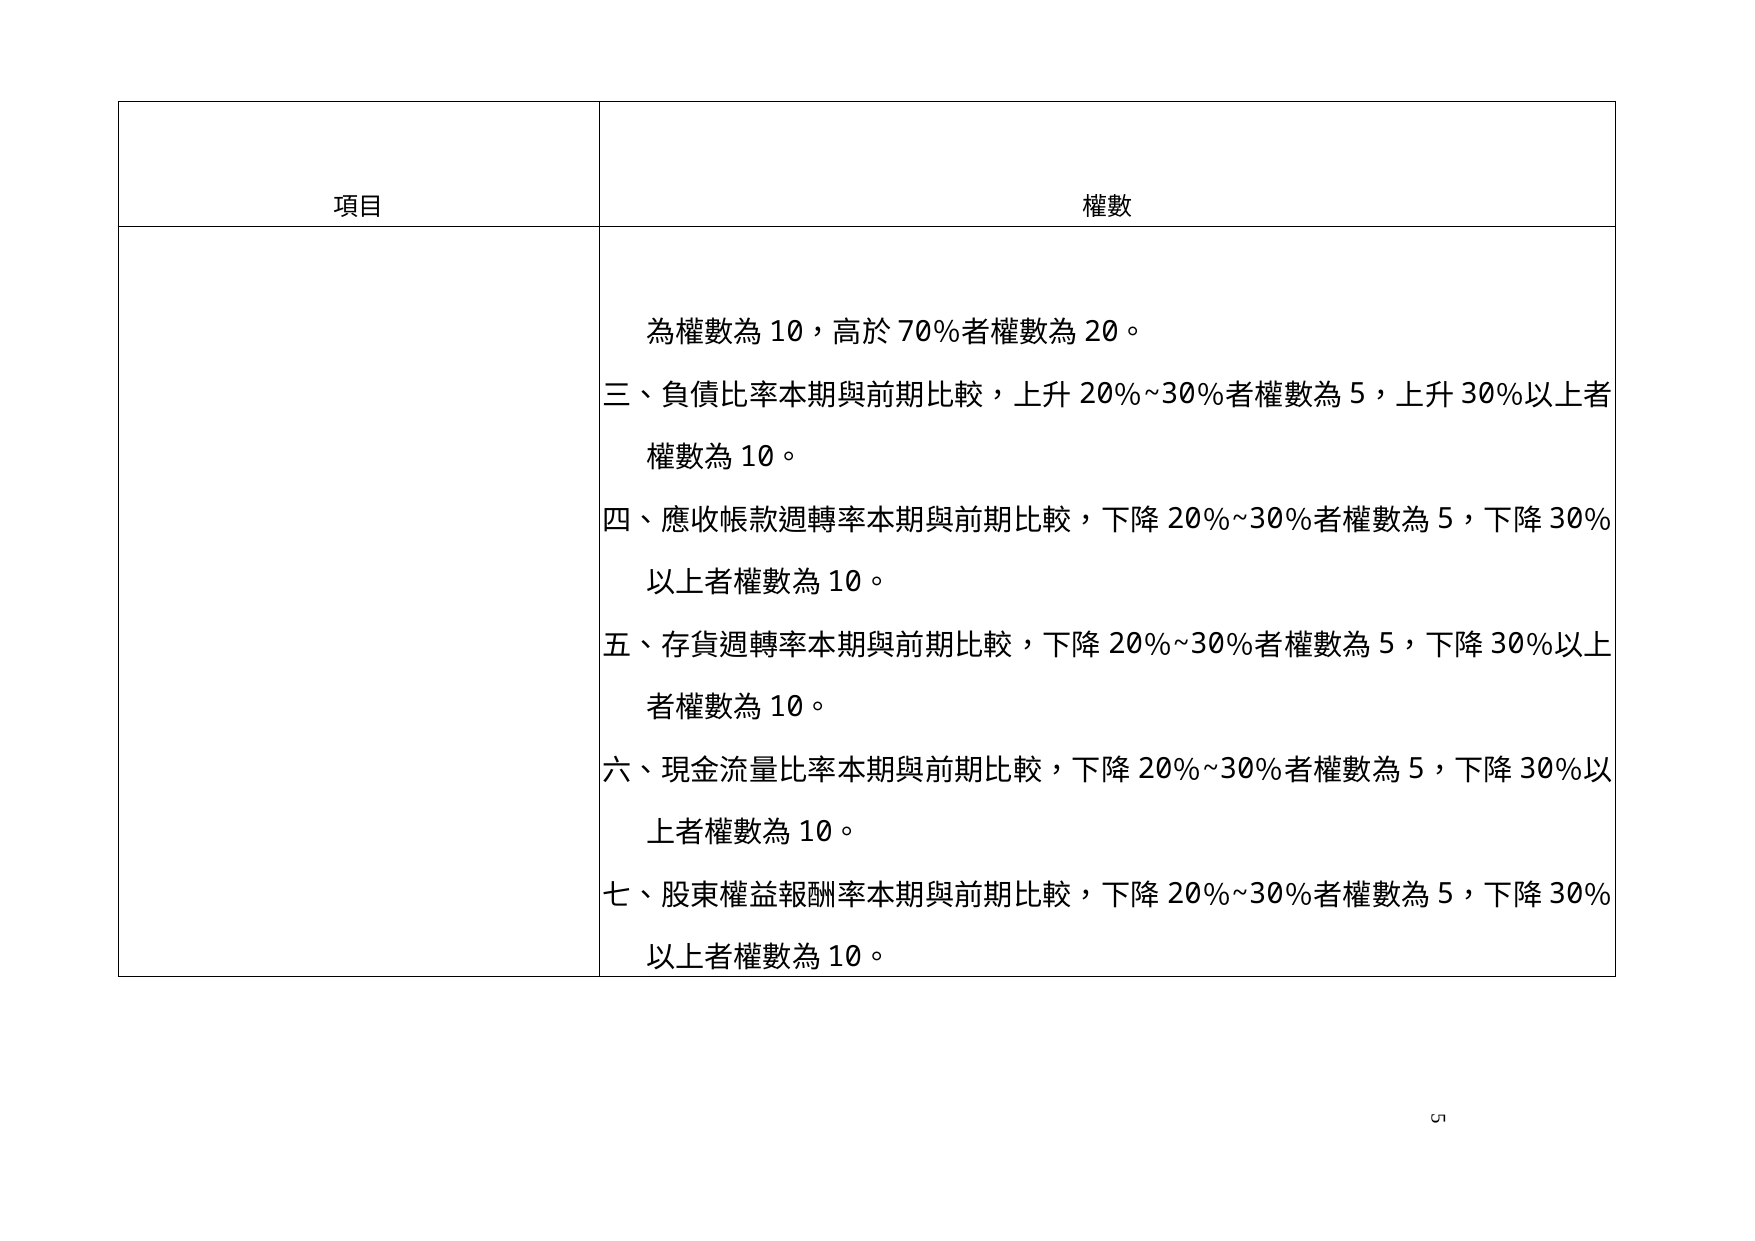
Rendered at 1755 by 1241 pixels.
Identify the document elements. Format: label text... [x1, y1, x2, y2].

table_header 項目 [119, 102, 599, 226]
table_cell [119, 227, 599, 976]
table_header 權數 [600, 102, 1615, 226]
table_cell 為權數為10，高於70％者權數為20。 三、負債比率本期與前期比較，上升20％~30％者權數為5，上升30％以上者權數為10。 四、應收帳款週轉率本期與前期比較，下降20％~30％者權數為5，下降30％以上者權數為10。 五、存貨週轉率本期與前期比較，下降20％~30％者權數為5，下降30％以上者權數為10。 六、現金流量比率本期與前期比較，下降20％~30％者權數為5，下降30％以上者權數為10。 七、股東權益報酬率本期與前期比較，下降20％~30％者權數為5，下降30％以上者權數為10。 [600, 227, 1615, 976]
